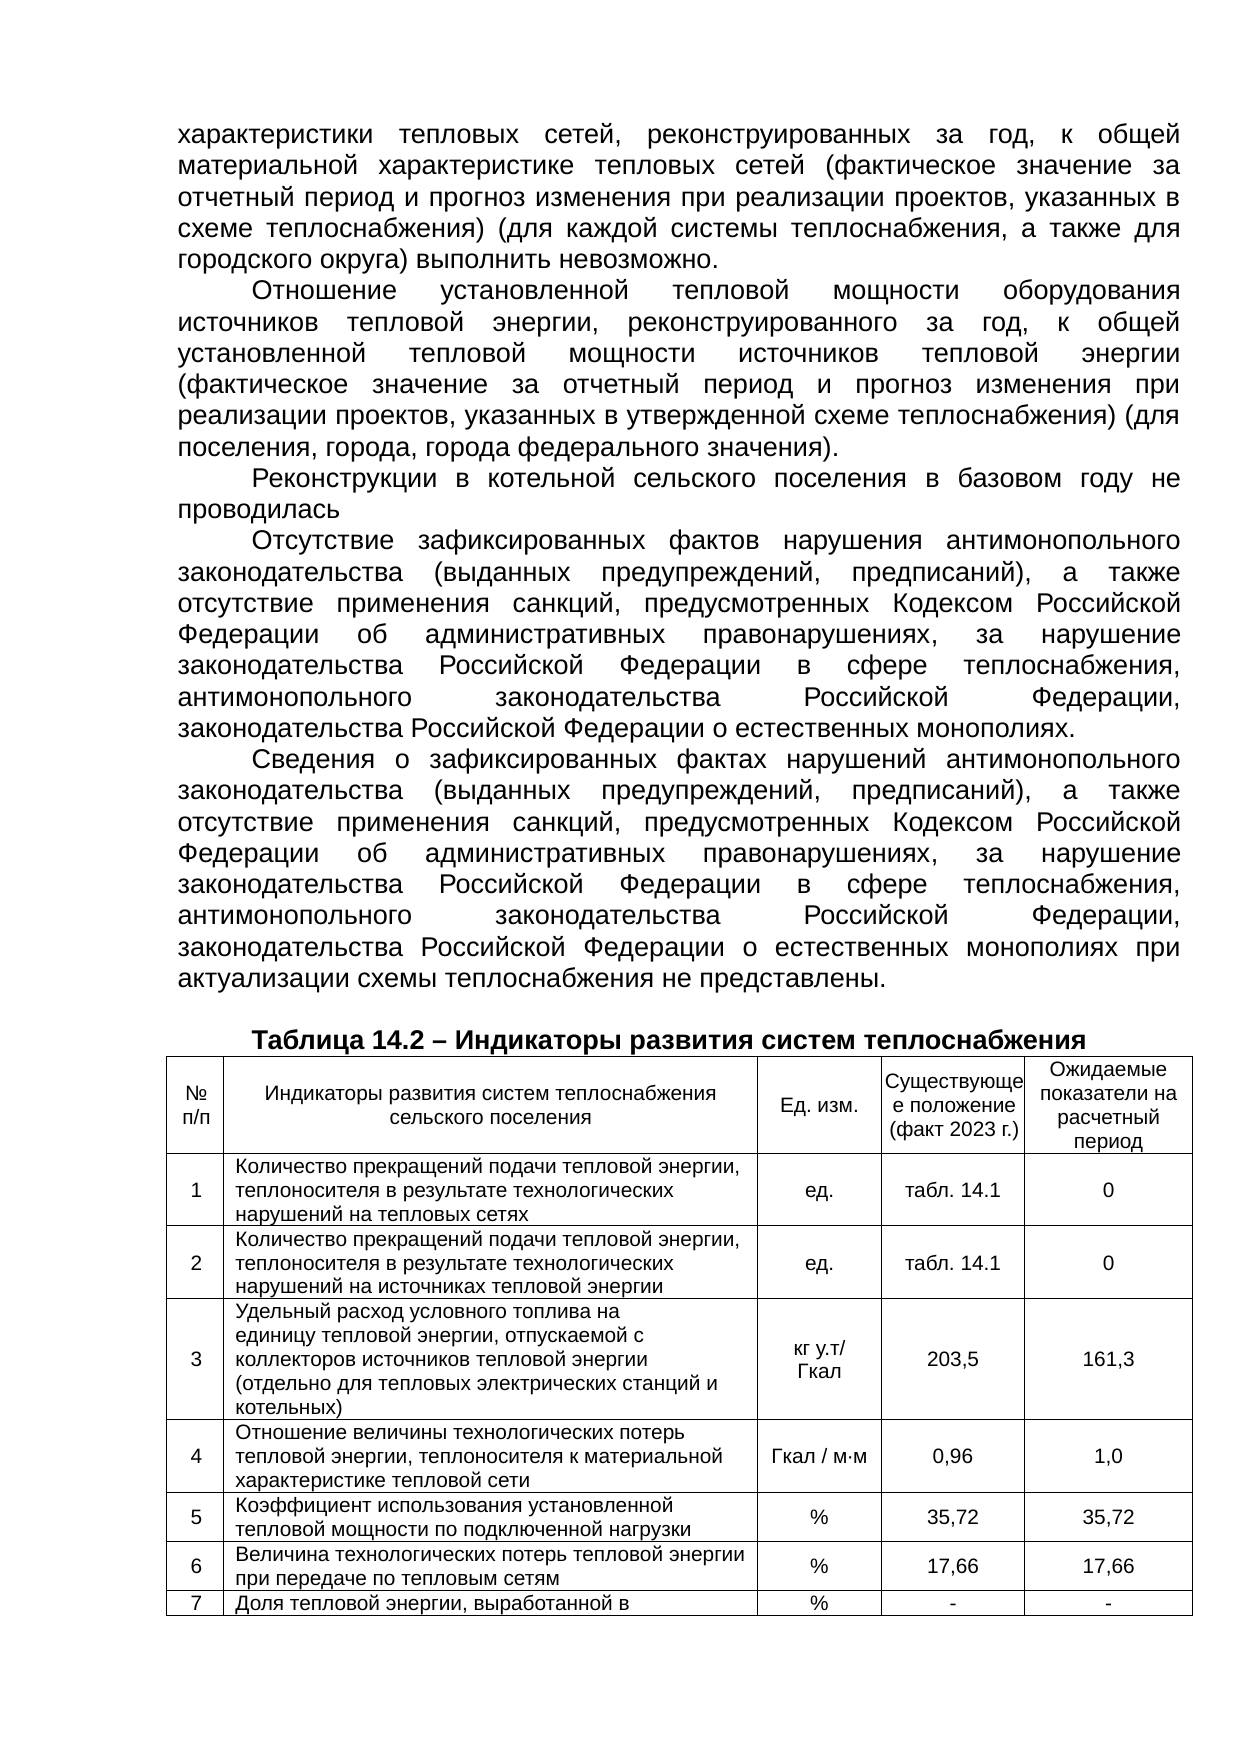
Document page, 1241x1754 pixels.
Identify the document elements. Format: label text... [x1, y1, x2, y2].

table_cell - [1025, 1591, 1192, 1615]
table_cell Коэффициент использования установленной тепловой мощности по подключенной нагрузки [224, 1493, 757, 1541]
table_cell 3 [167, 1299, 223, 1419]
table_header Существующее положение (факт 2023 г.) [882, 1057, 1024, 1152]
table_cell - [882, 1591, 1024, 1615]
table_header № п/п [167, 1057, 223, 1152]
table_cell Удельный расход условного топлива на единицу тепловой энергии, отпускаемой с коллекторов источников тепловой энергии (отдельно для тепловых электрических станций и котельных) [224, 1299, 757, 1419]
list Отношение установленной тепловой мощности оборудования источников тепловой энергии, реконструированного за год, к общей установленной тепловой мощности источников тепловой энергии (фактическое значение за отчетный период и прогноз изменения при реализации проектов, указанных в утвержденной схеме теплоснабжения) (для поселения, города, города федерального значения). [177, 274, 1181, 462]
table_cell 4 [167, 1420, 223, 1492]
table_cell 35,72 [1025, 1493, 1192, 1541]
list Таблица 14.2 – Индикаторы развития систем теплоснабжения [177, 1024, 1181, 1056]
table_cell Количество прекращений подачи тепловой энергии, теплоносителя в результате технологических нарушений на источниках тепловой энергии [224, 1226, 757, 1298]
table_cell 0 [1025, 1154, 1192, 1225]
list Отсутствие зафиксированных фактов нарушения антимонопольного законодательства (выданных предупреждений, предписаний), а также отсутствие применения санкций, предусмотренных Кодексом Российской Федерации об административных правонарушениях, за нарушение законодательства Российской Федерации в сфере теплоснабжения, антимонопольного законодательства Российской Федерации, законодательства Российской Федерации о естественных монополиях. [177, 524, 1181, 743]
table_cell 0,96 [882, 1420, 1024, 1492]
table_cell Величина технологических потерь тепловой энергии при передаче по тепловым сетям [224, 1542, 757, 1590]
text Реконструкции в котельной сельского поселения в базовом году не проводилась [177, 462, 1181, 524]
table_cell 0 [1025, 1226, 1192, 1298]
table_cell % [758, 1493, 881, 1541]
table_cell Отношение величины технологических потерь тепловой энергии, теплоносителя к материальной характеристике тепловой сети [224, 1420, 757, 1492]
table_cell 17,66 [1025, 1542, 1192, 1590]
table_cell кг у.т/ Гкал [758, 1299, 881, 1419]
table_header Ед. изм. [758, 1057, 881, 1152]
table_cell 6 [167, 1542, 223, 1590]
table_cell 17,66 [882, 1542, 1024, 1590]
table_cell 1 [167, 1154, 223, 1225]
table_cell Гкал / м∙м [758, 1420, 881, 1492]
table_header Индикаторы развития систем теплоснабжения сельского поселения [224, 1057, 757, 1152]
table_cell табл. 14.1 [882, 1154, 1024, 1225]
table_header Ожидаемые показатели на расчетный период [1025, 1057, 1192, 1152]
table_cell ед. [758, 1154, 881, 1225]
text Сведения о зафиксированных фактах нарушений антимонопольного законодательства (выданных предупреждений, предписаний), а также отсутствие применения санкций, предусмотренных Кодексом Российской Федерации об административных правонарушениях, за нарушение законодательства Российской Федерации в сфере теплоснабжения, антимонопольного законодательства Российской Федерации, законодательства Российской Федерации о естественных монополиях при актуализации схемы теплоснабжения не представлены. [177, 743, 1181, 993]
table_cell 1,0 [1025, 1420, 1192, 1492]
table_cell 161,3 [1025, 1299, 1192, 1419]
table_cell табл. 14.1 [882, 1226, 1024, 1298]
table_cell % [758, 1591, 881, 1615]
table_cell 2 [167, 1226, 223, 1298]
table_cell 5 [167, 1493, 223, 1541]
table_cell 203,5 [882, 1299, 1024, 1419]
table_cell Доля тепловой энергии, выработанной в [224, 1591, 757, 1615]
table_cell Количество прекращений подачи тепловой энергии, теплоносителя в результате технологических нарушений на тепловых сетях [224, 1154, 757, 1225]
table_cell ед. [758, 1226, 881, 1298]
table_cell 35,72 [882, 1493, 1024, 1541]
table_cell 7 [167, 1591, 223, 1615]
list характеристики тепловых сетей, реконструированных за год, к общей материальной характеристике тепловых сетей (фактическое значение за отчетный период и прогноз изменения при реализации проектов, указанных в схеме теплоснабжения) (для каждой системы теплоснабжения, а также для городского округа) выполнить невозможно. [177, 118, 1181, 274]
table_cell % [758, 1542, 881, 1590]
